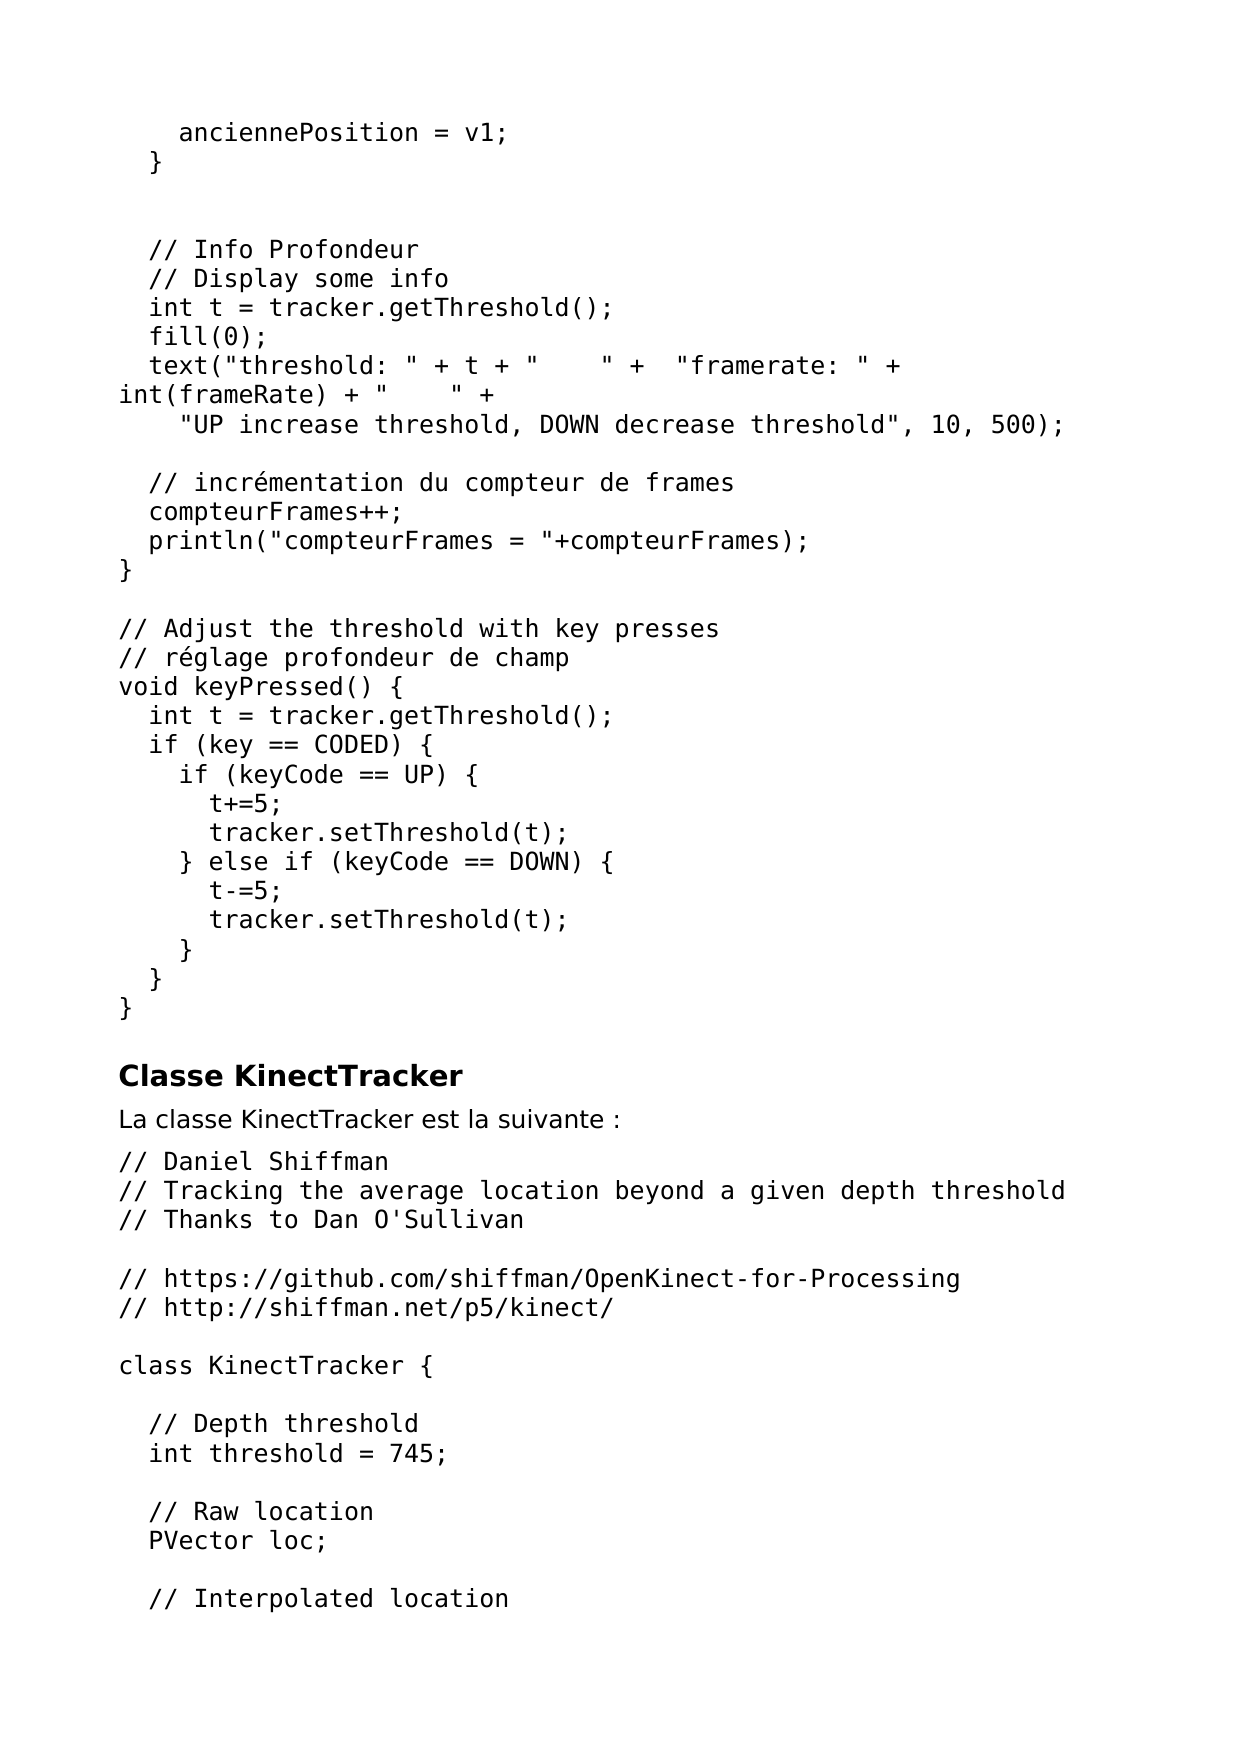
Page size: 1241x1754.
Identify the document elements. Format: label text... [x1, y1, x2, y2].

text // Daniel Shiffman // Tracking the average location beyond a given depth threshold // Thanks to Dan O'Sullivan // https://github.com/shiffman/OpenKinect-for-Processing // http://shiffman.net/p5/kinect/ class KinectTracker { // Depth threshold int threshold = 745; // Raw location PVector loc; // Interpolated location [118, 1147, 1122, 1614]
text La classe KinectTracker est la suivante : [118, 1106, 1122, 1135]
text anciennePosition = v1; } // Info Profondeur // Display some info int t = tracker.getThreshold(); fill(0); text("threshold: " + t + " " + "framerate: " + int(frameRate) + " " + "UP increase threshold, DOWN decrease threshold", 10, 500); // incrémentation du compteur de frames compteurFrames++; println("compteurFrames = "+compteurFrames); } // Adjust the threshold with key presses // réglage profondeur de champ void keyPressed() { int t = tracker.getThreshold(); if (key == CODED) { if (keyCode == UP) { t+=5; tracker.setThreshold(t); } else if (keyCode == DOWN) { t-=5; tracker.setThreshold(t); } } } [118, 118, 1122, 1022]
subtitle Classe KinectTracker [118, 1059, 1122, 1093]
